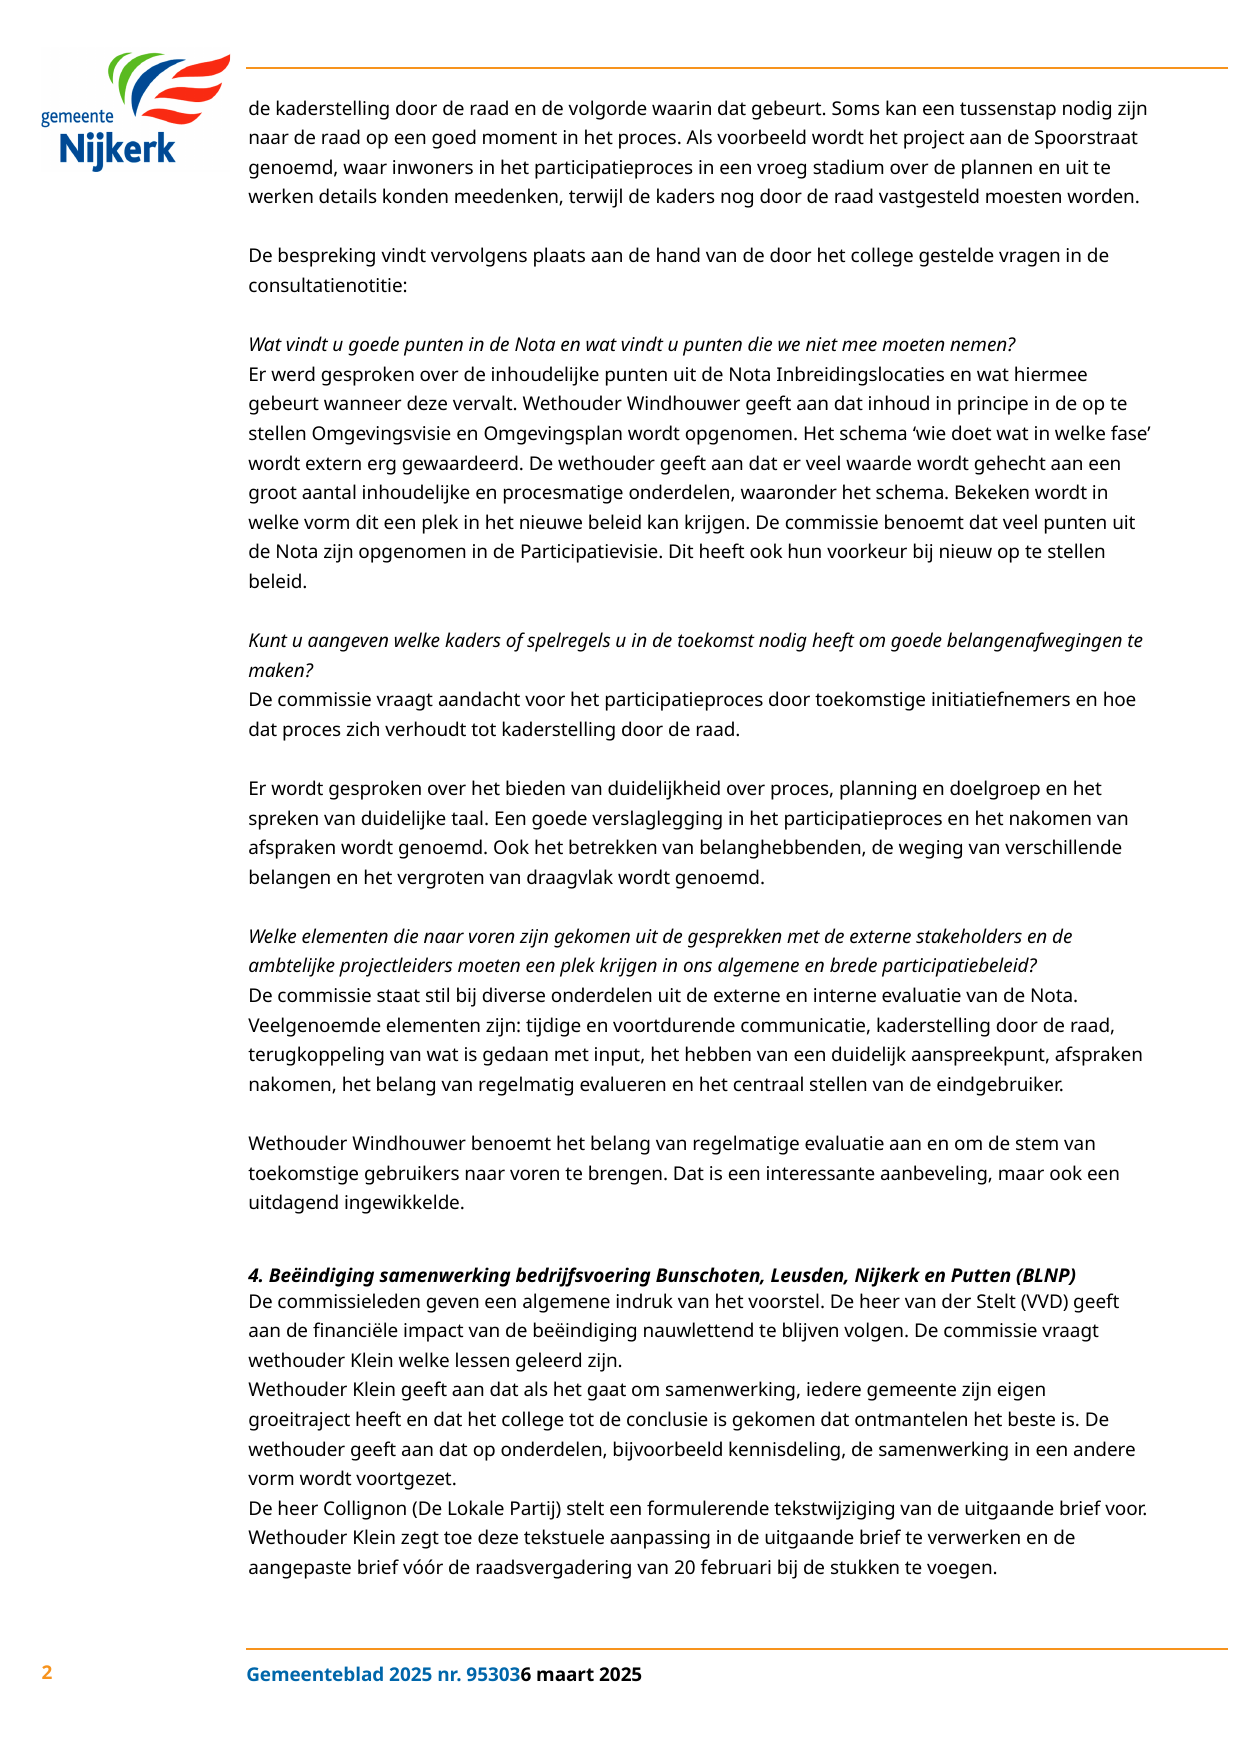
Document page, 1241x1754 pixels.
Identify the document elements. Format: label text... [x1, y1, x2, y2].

text Welke elementen die naar voren zijn gekomen uit de gesprekken met de externe stakeholders en de ambtelijke projectleiders moeten een plek krijgen in ons algemene en brede participatiebeleid? [248, 923, 1152, 978]
text de kaderstelling door de raad en de volgorde waarin dat gebeurt. Soms kan een tussenstap nodig zijn naar de raad op een goed moment in het proces. Als voorbeeld wordt het project aan de Spoorstraat genoemd, waar inwoners in het participatieproces in een vroeg stadium over de plannen en uit te werken details konden meedenken, terwijl de kaders nog door de raad vastgesteld moesten worden. [248, 95, 1152, 209]
text Wethouder Klein geeft aan dat als het gaat om samenwerking, iedere gemeente zijn eigen groeitraject heeft en dat het college tot de conclusie is gekomen dat ontmantelen het beste is. De wethouder geeft aan dat op onderdelen, bijvoorbeeld kennisdeling, de samenwerking in een andere vorm wordt voortgezet. [248, 1377, 1152, 1491]
text Kunt u aangeven welke kaders of spelregels u in de toekomst nodig heeft om goede belangenafwegingen te maken? [248, 627, 1152, 683]
text De heer Collignon (De Lokale Partij) stelt een formulerende tekstwijziging van de uitgaande brief voor. Wethouder Klein zegt toe deze tekstuele aanpassing in de uitgaande brief te verwerken en de aangepaste brief vóór de raadsvergadering van 20 februari bij de stukken te voegen. [248, 1495, 1152, 1580]
text De bespreking vindt vervolgens plaats aan de hand van de door het college gestelde vragen in de consultatienotitie: [248, 243, 1152, 298]
text 4. Beëindiging samenwerking bedrijfsvoering Bunschoten, Leusden, Nijkerk en Putten (BLNP) [248, 1262, 1152, 1288]
text De commissie staat stil bij diverse onderdelen uit de externe en interne evaluatie van de Nota. Veelgenoemde elementen zijn: tijdige en voortdurende communicatie, kaderstelling door de raad, terugkoppeling van wat is gedaan met input, het hebben van een duidelijk aanspreekpunt, afspraken nakomen, het belang van regelmatig evalueren en het centraal stellen van de eindgebruiker. [248, 982, 1152, 1097]
text Er wordt gesproken over het bieden van duidelijkheid over proces, planning en doelgroep en het spreken van duidelijke taal. Een goede verslaglegging in het participatieproces en het nakomen van afspraken wordt genoemd. Ook het betrekken van belanghebbenden, de weging van verschillende belangen en het vergroten van draagvlak wordt genoemd. [248, 775, 1152, 890]
text De commissieleden geven een algemene indruk van het voorstel. De heer van der Stelt (VVD) geeft aan de financiële impact van de beëindiging nauwlettend te blijven volgen. De commissie vraagt wethouder Klein welke lessen geleerd zijn. [248, 1288, 1152, 1373]
text Er werd gesproken over de inhoudelijke punten uit de Nota Inbreidingslocaties en wat hiermee gebeurt wanneer deze vervalt. Wethouder Windhouwer geeft aan dat inhoud in principe in de op te stellen Omgevingsvisie en Omgevingsplan wordt opgenomen. Het schema ‘wie doet wat in welke fase’ wordt extern erg gewaardeerd. De wethouder geeft aan dat er veel waarde wordt gehecht aan een groot aantal inhoudelijke en procesmatige onderdelen, waaronder het schema. Bekeken wordt in welke vorm dit een plek in het nieuwe beleid kan krijgen. De commissie benoemt dat veel punten uit de Nota zijn opgenomen in de Participatievisie. Dit heeft ook hun voorkeur bij nieuw op te stellen beleid. [248, 361, 1152, 594]
picture [41, 47, 231, 172]
text Wethouder Windhouwer benoemt het belang van regelmatige evaluatie aan en om de stem van toekomstige gebruikers naar voren te brengen. Dat is een interessante aanbeveling, maar ook een uitdagend ingewikkelde. [248, 1130, 1152, 1215]
text Wat vindt u goede punten in de Nota en wat vindt u punten die we niet mee moeten nemen? [248, 331, 1152, 357]
text De commissie vraagt aandacht voor het participatieproces door toekomstige initiatiefnemers en hoe dat proces zich verhoudt tot kaderstelling door de raad. [248, 686, 1152, 742]
